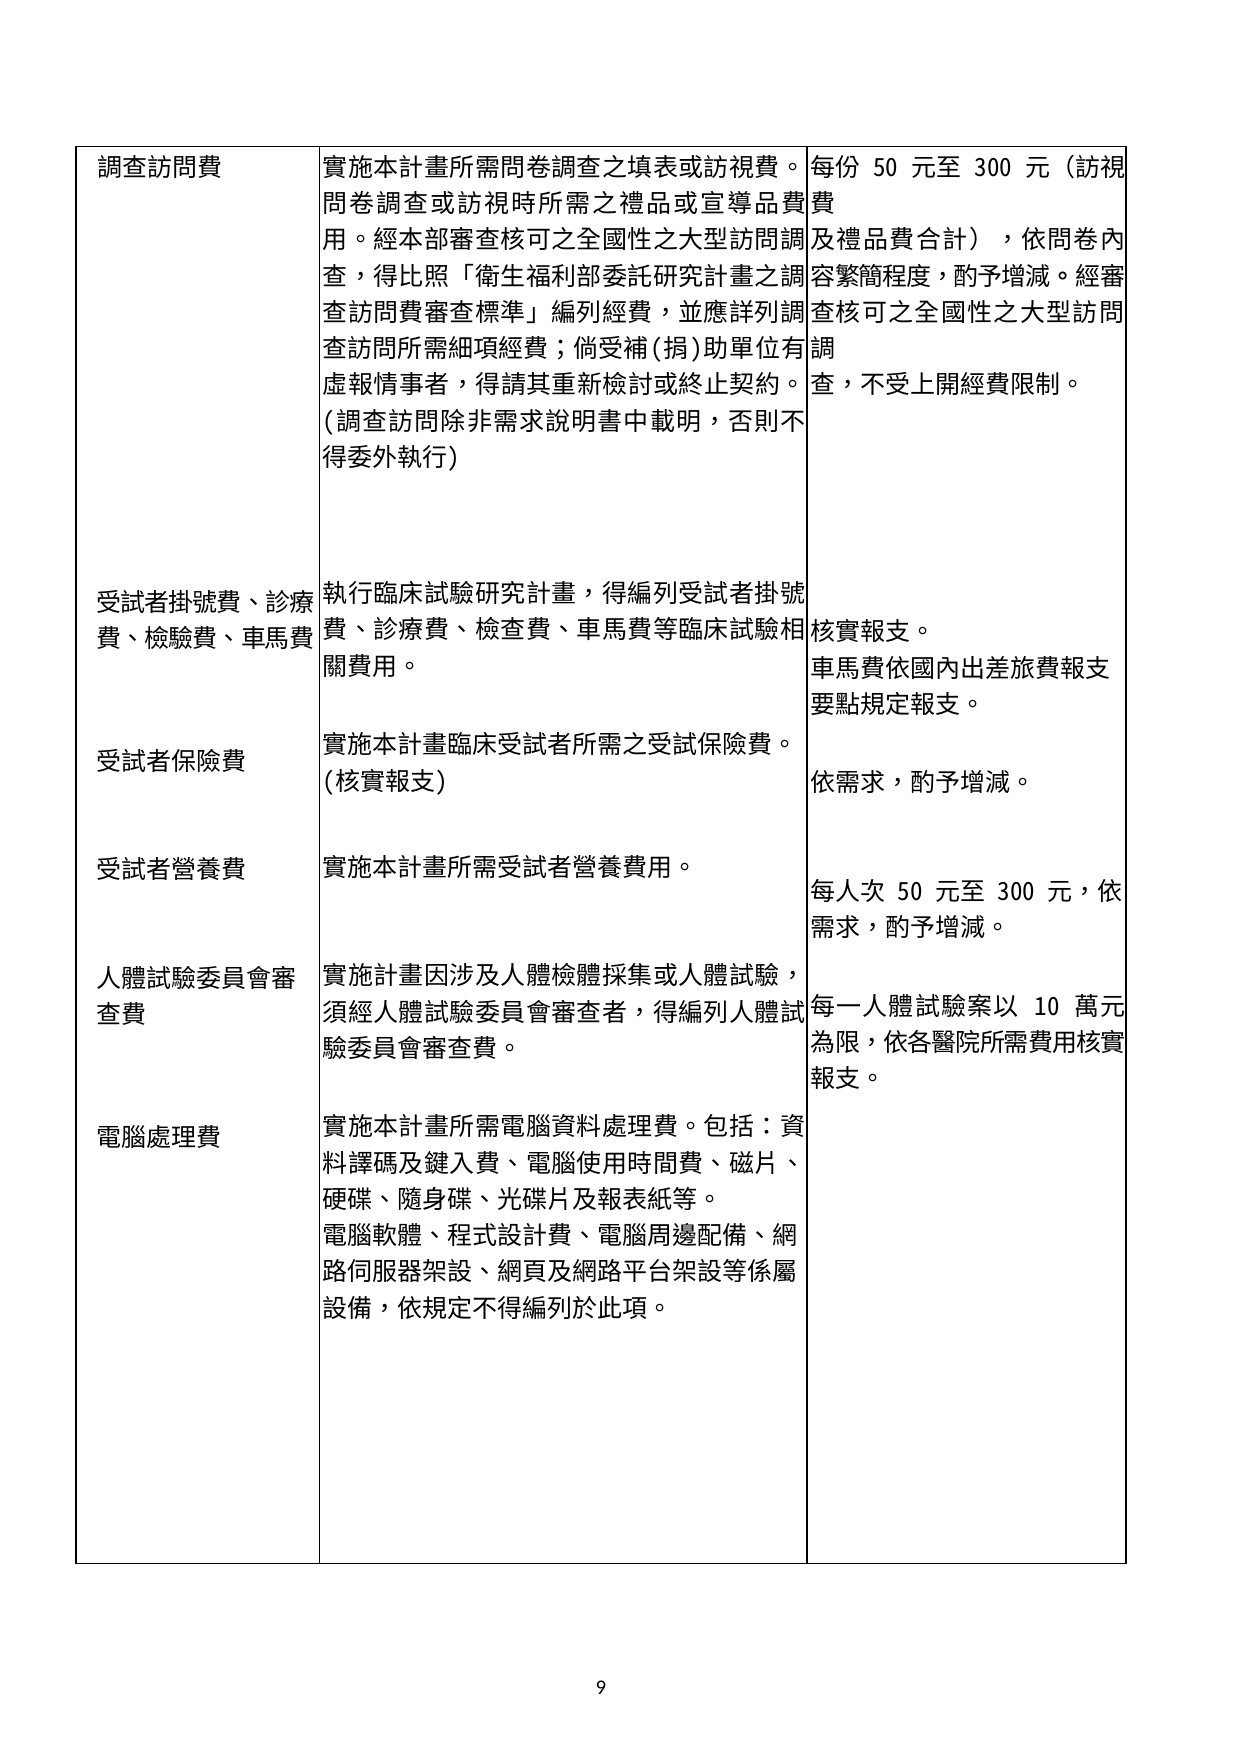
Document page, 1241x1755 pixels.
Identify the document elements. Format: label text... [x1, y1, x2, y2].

table_header 調查訪問費 受試者掛號費、診療費、檢驗費、車馬費 受試者保險費 受試者營養費 人體試驗委員會審查費 電腦處理費 [77, 147, 319, 1563]
table_header 每份 50 元至 300 元（訪視費 及禮品費合計），依問卷內容繁簡程度，酌予增減。經審查核可之全國性之大型訪問調 查，不受上開經費限制。 核實報支。 車馬費依國內出差旅費報支要點規定報支。 依需求，酌予增減。 每人次 50 元至 300 元，依需求，酌予增減。 每一人體試驗案以 10 萬元為限，依各醫院所需費用核實報支。 [808, 147, 1125, 1563]
table_header 實施本計畫所需問卷調查之填表或訪視費。問卷調查或訪視時所需之禮品或宣導品費用。經本部審查核可之全國性之大型訪問調查，得比照「衛生福利部委託研究計畫之調查訪問費審查標準」編列經費，並應詳列調查訪問所需細項經費；倘受補(捐)助單位有虛報情事者，得請其重新檢討或終止契約。(調查訪問除非需求說明書中載明，否則不得委外執行) 執行臨床試驗研究計畫，得編列受試者掛號費、診療費、檢查費、車馬費等臨床試驗相關費用。 實施本計畫臨床受試者所需之受試保險費。 (核實報支) 實施本計畫所需受試者營養費用。 實施計畫因涉及人體檢體採集或人體試驗， 須經人體試驗委員會審查者，得編列人體試驗委員會審查費。 實施本計畫所需電腦資料處理費。包括：資料譯碼及鍵入費、電腦使用時間費、磁片、硬碟、隨身碟、光碟片及報表紙等。 電腦軟體、程式設計費、電腦周邊配備、網路伺服器架設、網頁及網路平台架設等係屬設備，依規定不得編列於此項。 [320, 147, 806, 1563]
